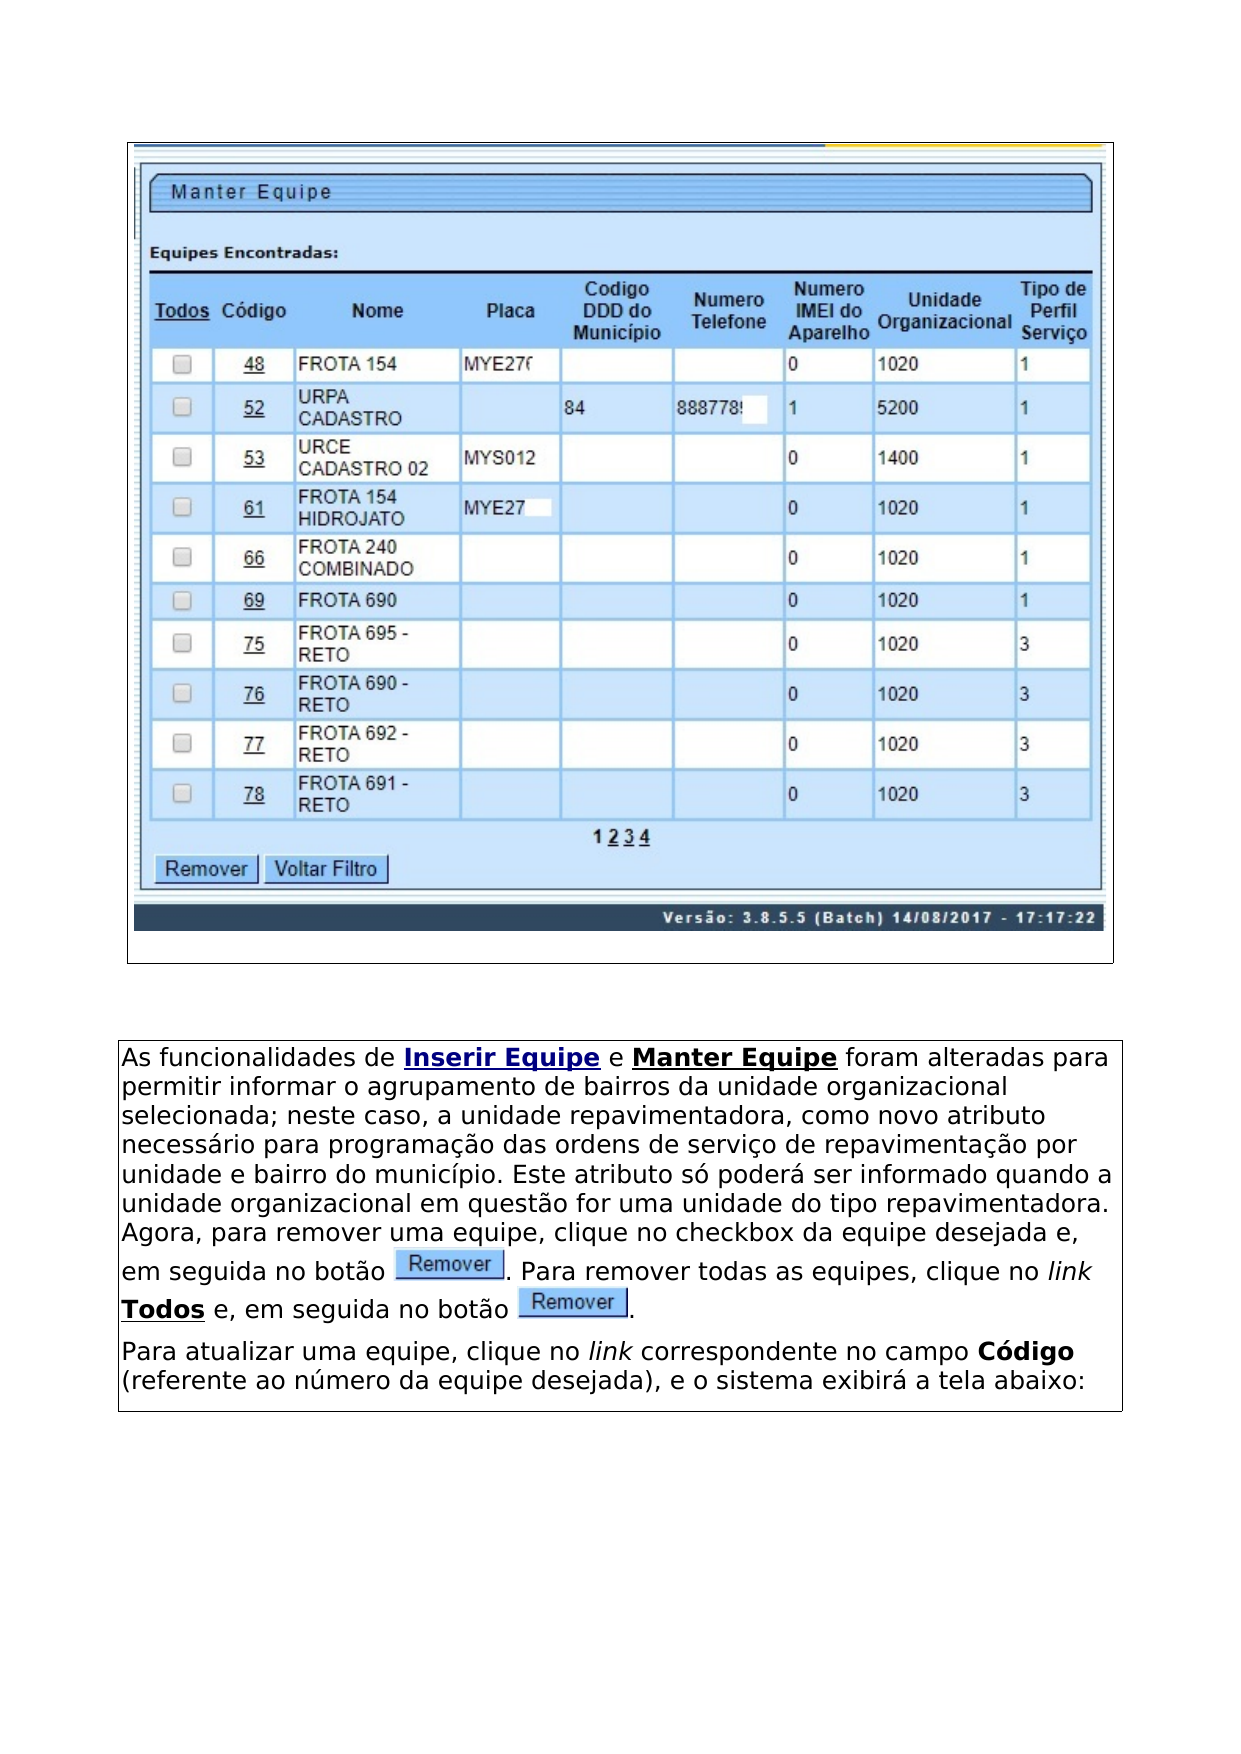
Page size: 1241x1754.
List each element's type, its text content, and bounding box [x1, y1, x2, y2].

picture [517, 1286, 628, 1319]
table_header [128, 143, 1113, 963]
picture [393, 1247, 505, 1281]
picture [134, 144, 1107, 931]
table_header As funcionalidades de Inserir Equipe e Manter Equipe foram alteradas para permitir informar o agrupamento de bairros da unidade organizacional selecionada; neste caso, a unidade repavimentadora, como novo atributo necessário para programação das ordens de serviço de repavimentação por unidade e bairro do município. Este atributo só poderá ser informado quando a unidade organizacional em questão for uma unidade do tipo repavimentadora. Agora, para remover uma equipe, clique no checkbox da equipe desejada e, em seguida no botão . Para remover todas as equipes, clique no link Todos e, em seguida no botão . Para atualizar uma equipe, clique no link correspondente no campo Código (referente ao número da equipe desejada), e o sistema exibirá a tela abaixo: [119, 1041, 1122, 1411]
